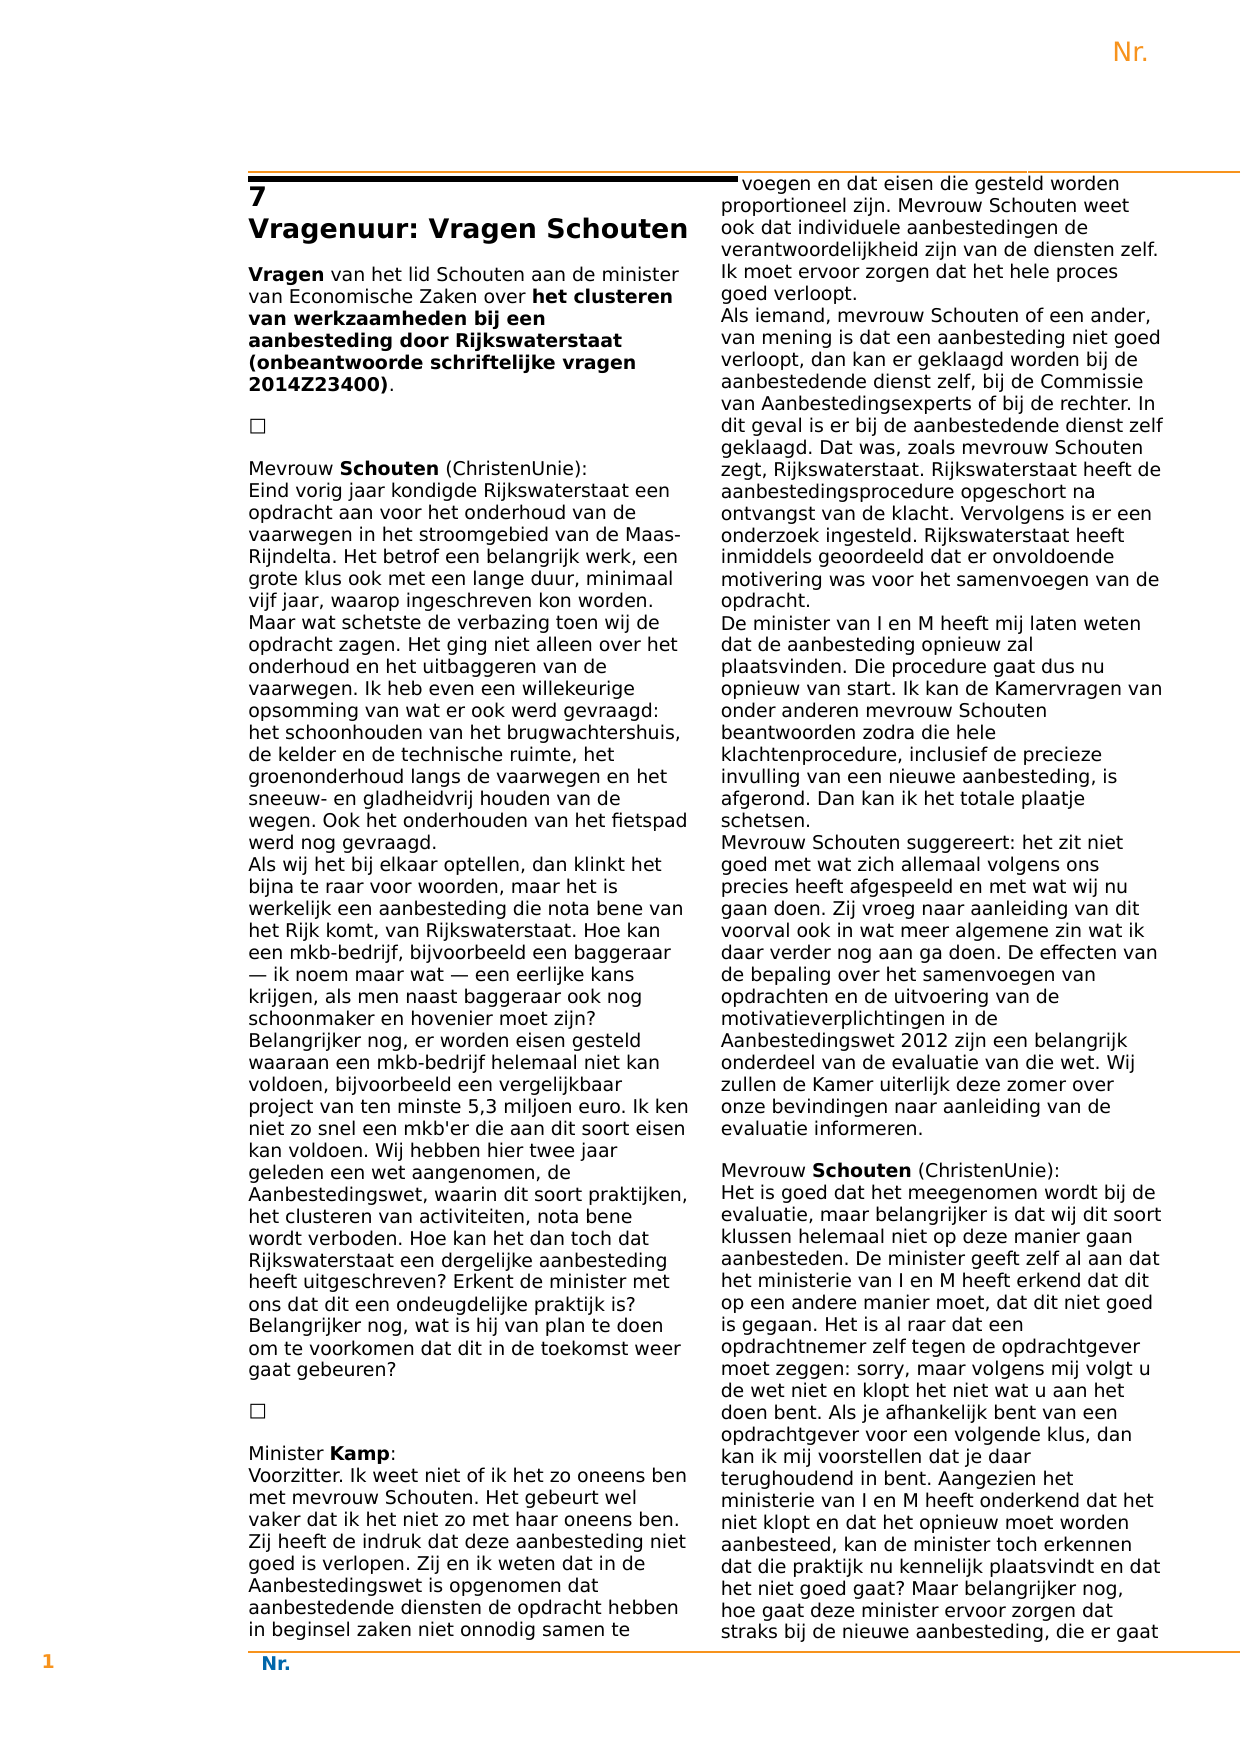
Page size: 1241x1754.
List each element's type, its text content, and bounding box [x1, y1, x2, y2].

text ⬜ [248, 1401, 691, 1423]
text Het is goed dat het meegenomen wordt bij de evaluatie, maar belangrijker is dat wij dit soort klussen helemaal niet op deze manier gaan aanbesteden. De minister geeft zelf al aan dat het ministerie van I en M heeft erkend dat dit op een andere manier moet, dat dit niet goed is gegaan. Het is al raar dat een opdrachtnemer zelf tegen de opdrachtgever moet zeggen: sorry, maar volgens mij volgt u de wet niet en klopt het niet wat u aan het doen bent. Als je afhankelijk bent van een opdrachtgever voor een volgende klus, dan kan ik mij voorstellen dat je daar terughoudend in bent. Aangezien het ministerie van I en M heeft onderkend dat het niet klopt en dat het opnieuw moet worden aanbesteed, kan de minister toch erkennen dat die praktijk nu kennelijk plaatsvindt en dat het niet goed gaat? Maar belangrijker nog, hoe gaat deze minister ervoor zorgen dat straks bij de nieuwe aanbesteding, die er gaat [721, 1182, 1163, 1643]
text Vragen van het lid Schouten aan de minister van Economische Zaken over het clusteren van werkzaamheden bij een aanbesteding door Rijkswaterstaat (onbeantwoorde schriftelijke vragen 2014Z23400). [248, 264, 691, 396]
text Mevrouw Schouten (ChristenUnie): [248, 458, 691, 480]
text ⬜ [248, 416, 691, 438]
text Voorzitter. Ik weet niet of ik het zo oneens ben met mevrouw Schouten. Het gebeurt wel vaker dat ik het niet zo met haar oneens ben. Zij heeft de indruk dat deze aanbesteding niet goed is verlopen. Zij en ik weten dat in de Aanbestedingswet is opgenomen dat aanbestedende diensten de opdracht hebben in beginsel zaken niet onnodig samen te [248, 1465, 691, 1641]
title 7 Vragenuur: Vragen Schouten [248, 182, 691, 244]
text Mevrouw Schouten suggereert: het zit niet goed met wat zich allemaal volgens ons precies heeft afgespeeld en met wat wij nu gaan doen. Zij vroeg naar aanleiding van dit voorval ook in wat meer algemene zin wat ik daar verder nog aan ga doen. De effecten van de bepaling over het samenvoegen van opdrachten en de uitvoering van de motivatieverplichtingen in de Aanbestedingswet 2012 zijn een belangrijk onderdeel van de evaluatie van die wet. Wij zullen de Kamer uiterlijk deze zomer over onze bevindingen naar aanleiding van de evaluatie informeren. [721, 832, 1163, 1140]
text voegen en dat eisen die gesteld worden proportioneel zijn. Mevrouw Schouten weet ook dat individuele aanbestedingen de verantwoordelijkheid zijn van de diensten zelf. Ik moet ervoor zorgen dat het hele proces goed verloopt. [721, 173, 1163, 305]
text Minister Kamp: [248, 1443, 691, 1465]
text De minister van I en M heeft mij laten weten dat de aanbesteding opnieuw zal plaatsvinden. Die procedure gaat dus nu opnieuw van start. Ik kan de Kamervragen van onder anderen mevrouw Schouten beantwoorden zodra die hele klachtenprocedure, inclusief de precieze invulling van een nieuwe aanbesteding, is afgerond. Dan kan ik het totale plaatje schetsen. [721, 612, 1163, 832]
text Eind vorig jaar kondigde Rijkswaterstaat een opdracht aan voor het onderhoud van de vaarwegen in het stroomgebied van de Maas-Rijndelta. Het betrof een belangrijk werk, een grote klus ook met een lange duur, minimaal vijf jaar, waarop ingeschreven kon worden. Maar wat schetste de verbazing toen wij de opdracht zagen. Het ging niet alleen over het onderhoud en het uitbaggeren van de vaarwegen. Ik heb even een willekeurige opsomming van wat er ook werd gevraagd: het schoonhouden van het brugwachtershuis, de kelder en de technische ruimte, het groenonderhoud langs de vaarwegen en het sneeuw- en gladheidvrij houden van de wegen. Ook het onderhouden van het fietspad werd nog gevraagd. [248, 480, 691, 854]
text Als iemand, mevrouw Schouten of een ander, van mening is dat een aanbesteding niet goed verloopt, dan kan er geklaagd worden bij de aanbestedende dienst zelf, bij de Commissie van Aanbestedingsexperts of bij de rechter. In dit geval is er bij de aanbestedende dienst zelf geklaagd. Dat was, zoals mevrouw Schouten zegt, Rijkswaterstaat. Rijkswaterstaat heeft de aanbestedingsprocedure opgeschort na ontvangst van de klacht. Vervolgens is er een onderzoek ingesteld. Rijkswaterstaat heeft inmiddels geoordeeld dat er onvoldoende motivering was voor het samenvoegen van de opdracht. [721, 305, 1163, 612]
text Mevrouw Schouten (ChristenUnie): [721, 1160, 1163, 1182]
text Als wij het bij elkaar optellen, dan klinkt het bijna te raar voor woorden, maar het is werkelijk een aanbesteding die nota bene van het Rijk komt, van Rijkswaterstaat. Hoe kan een mkb-bedrijf, bijvoorbeeld een baggeraar — ik noem maar wat — een eerlijke kans krijgen, als men naast baggeraar ook nog schoonmaker en hovenier moet zijn? Belangrijker nog, er worden eisen gesteld waaraan een mkb-bedrijf helemaal niet kan voldoen, bijvoorbeeld een vergelijkbaar project van ten minste 5,3 miljoen euro. Ik ken niet zo snel een mkb'er die aan dit soort eisen kan voldoen. Wij hebben hier twee jaar geleden een wet aangenomen, de Aanbestedingswet, waarin dit soort praktijken, het clusteren van activiteiten, nota bene wordt verboden. Hoe kan het dan toch dat Rijkswaterstaat een dergelijke aanbesteding heeft uitgeschreven? Erkent de minister met ons dat dit een ondeugdelijke praktijk is? Belangrijker nog, wat is hij van plan te doen om te voorkomen dat dit in de toekomst weer gaat gebeuren? [248, 854, 691, 1381]
